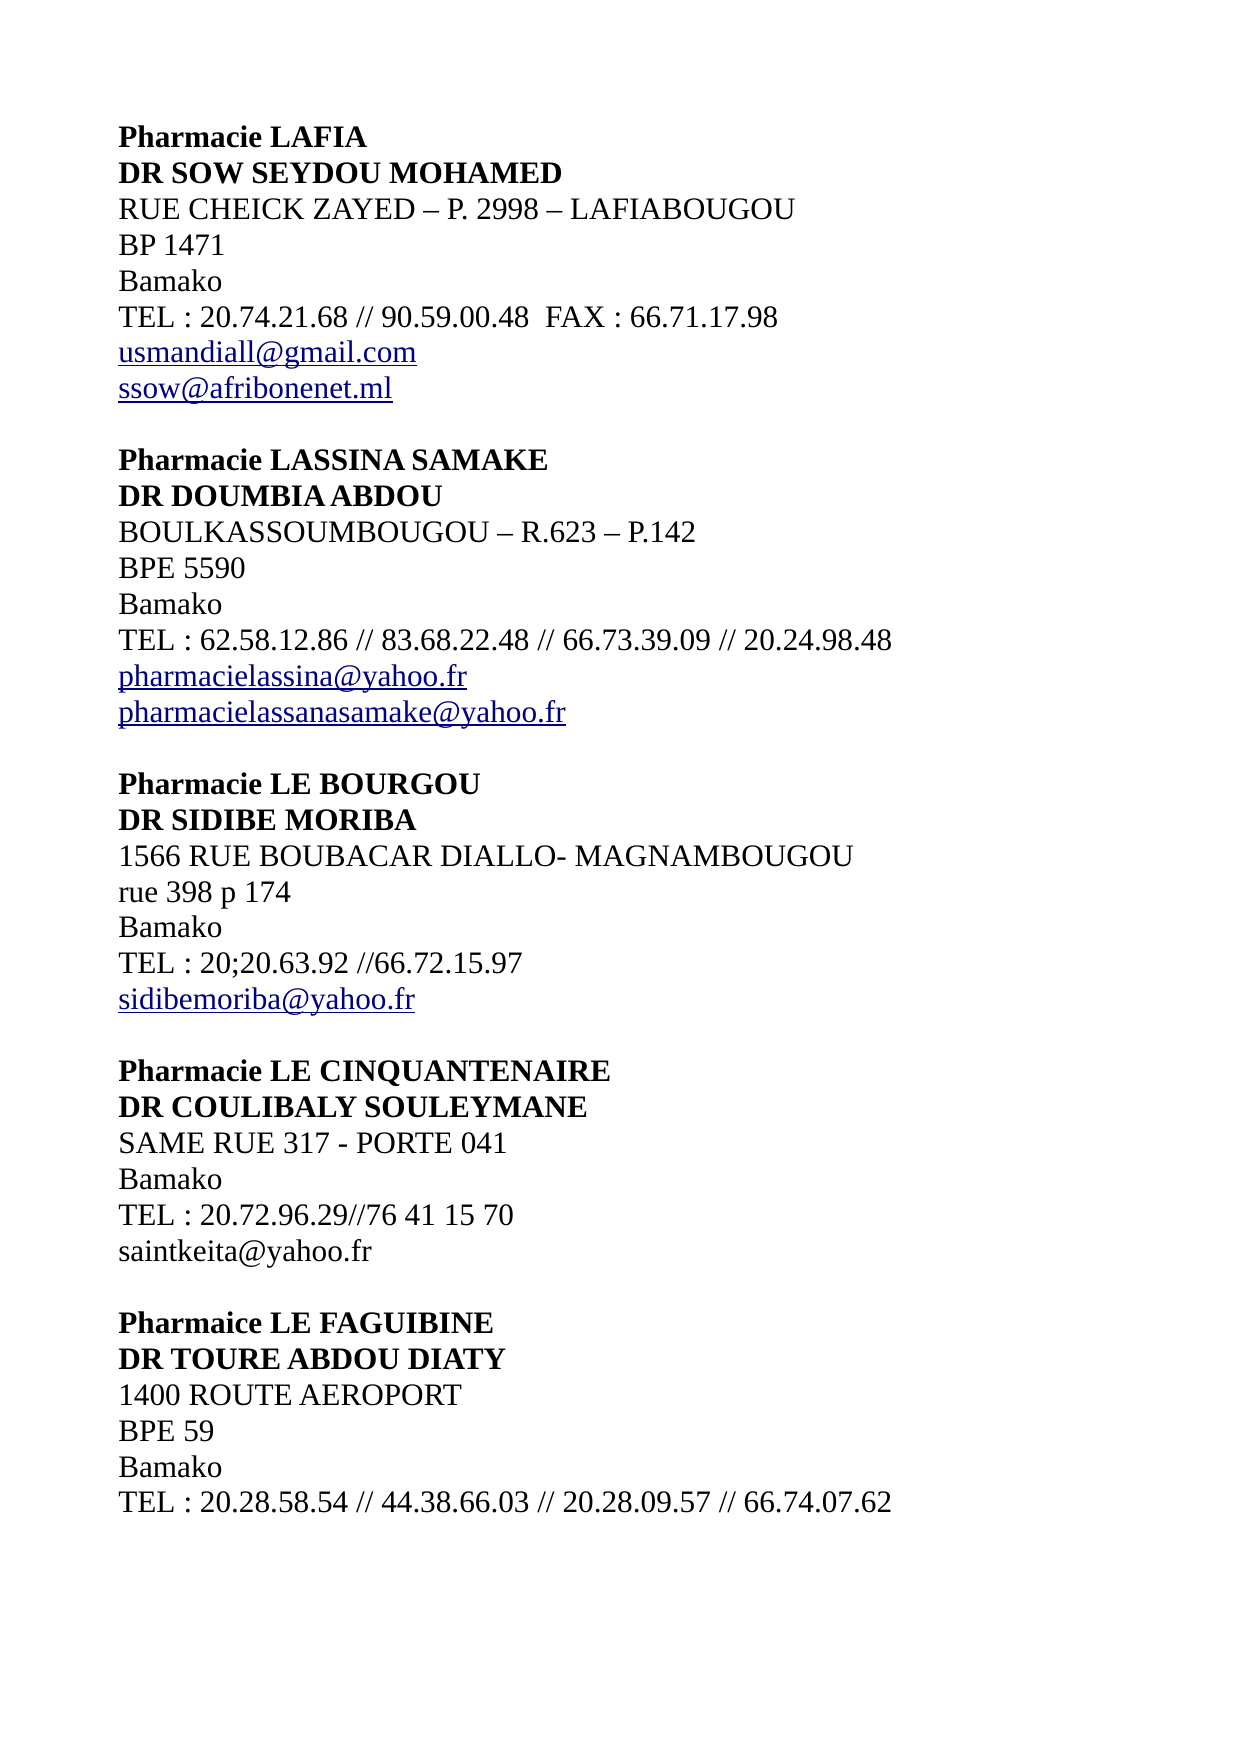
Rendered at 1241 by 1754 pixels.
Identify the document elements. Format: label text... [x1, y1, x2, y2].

text Pharmacie LASSINA SAMAKE [118, 442, 1122, 477]
text Pharmacie LE BOURGOU [118, 765, 1122, 801]
text DR COULIBALY SOULEYMANE [118, 1088, 1122, 1124]
text BPE 5590 [118, 549, 1122, 585]
text DR TOURE ABDOU DIATY [118, 1340, 1122, 1376]
text BOULKASSOUMBOUGOU – R.623 – P.142 [118, 513, 1122, 549]
text Pharmaice LE FAGUIBINE [118, 1304, 1122, 1340]
text 1566 RUE BOUBACAR DIALLO- MAGNAMBOUGOU [118, 837, 1122, 873]
text TEL : 20.72.96.29//76 41 15 70 [118, 1196, 1122, 1232]
text sidibemoriba@yahoo.fr [118, 981, 1122, 1017]
text Pharmacie LE CINQUANTENAIRE [118, 1052, 1122, 1088]
text saintkeita@yahoo.fr [118, 1232, 1122, 1268]
text DR DOUMBIA ABDOU [118, 477, 1122, 513]
text pharmacielassina@yahoo.fr [118, 657, 1122, 693]
text TEL : 20.28.58.54 // 44.38.66.03 // 20.28.09.57 // 66.74.07.62 [118, 1484, 1122, 1520]
text BP 1471 [118, 226, 1122, 262]
text Bamako [118, 585, 1122, 621]
text TEL : 62.58.12.86 // 83.68.22.48 // 66.73.39.09 // 20.24.98.48 [118, 621, 1122, 657]
text TEL : 20.74.21.68 // 90.59.00.48 FAX : 66.71.17.98 [118, 298, 1122, 334]
text Bamako [118, 262, 1122, 298]
text Pharmacie LAFIA [118, 118, 1122, 154]
text 1400 ROUTE AEROPORT [118, 1376, 1122, 1412]
text rue 398 p 174 [118, 873, 1122, 909]
text DR SOW SEYDOU MOHAMED [118, 154, 1122, 190]
text SAME RUE 317 - PORTE 041 [118, 1124, 1122, 1160]
text RUE CHEICK ZAYED – P. 2998 – LAFIABOUGOU [118, 190, 1122, 226]
text pharmacielassanasamake@yahoo.fr [118, 693, 1122, 729]
text Bamako [118, 1448, 1122, 1484]
text Bamako [118, 909, 1122, 945]
text BPE 59 [118, 1412, 1122, 1448]
text Bamako [118, 1160, 1122, 1196]
text DR SIDIBE MORIBA [118, 801, 1122, 837]
text ssow@afribonenet.ml [118, 370, 1122, 406]
text usmandiall@gmail.com [118, 334, 1122, 370]
text TEL : 20;20.63.92 //66.72.15.97 [118, 945, 1122, 981]
